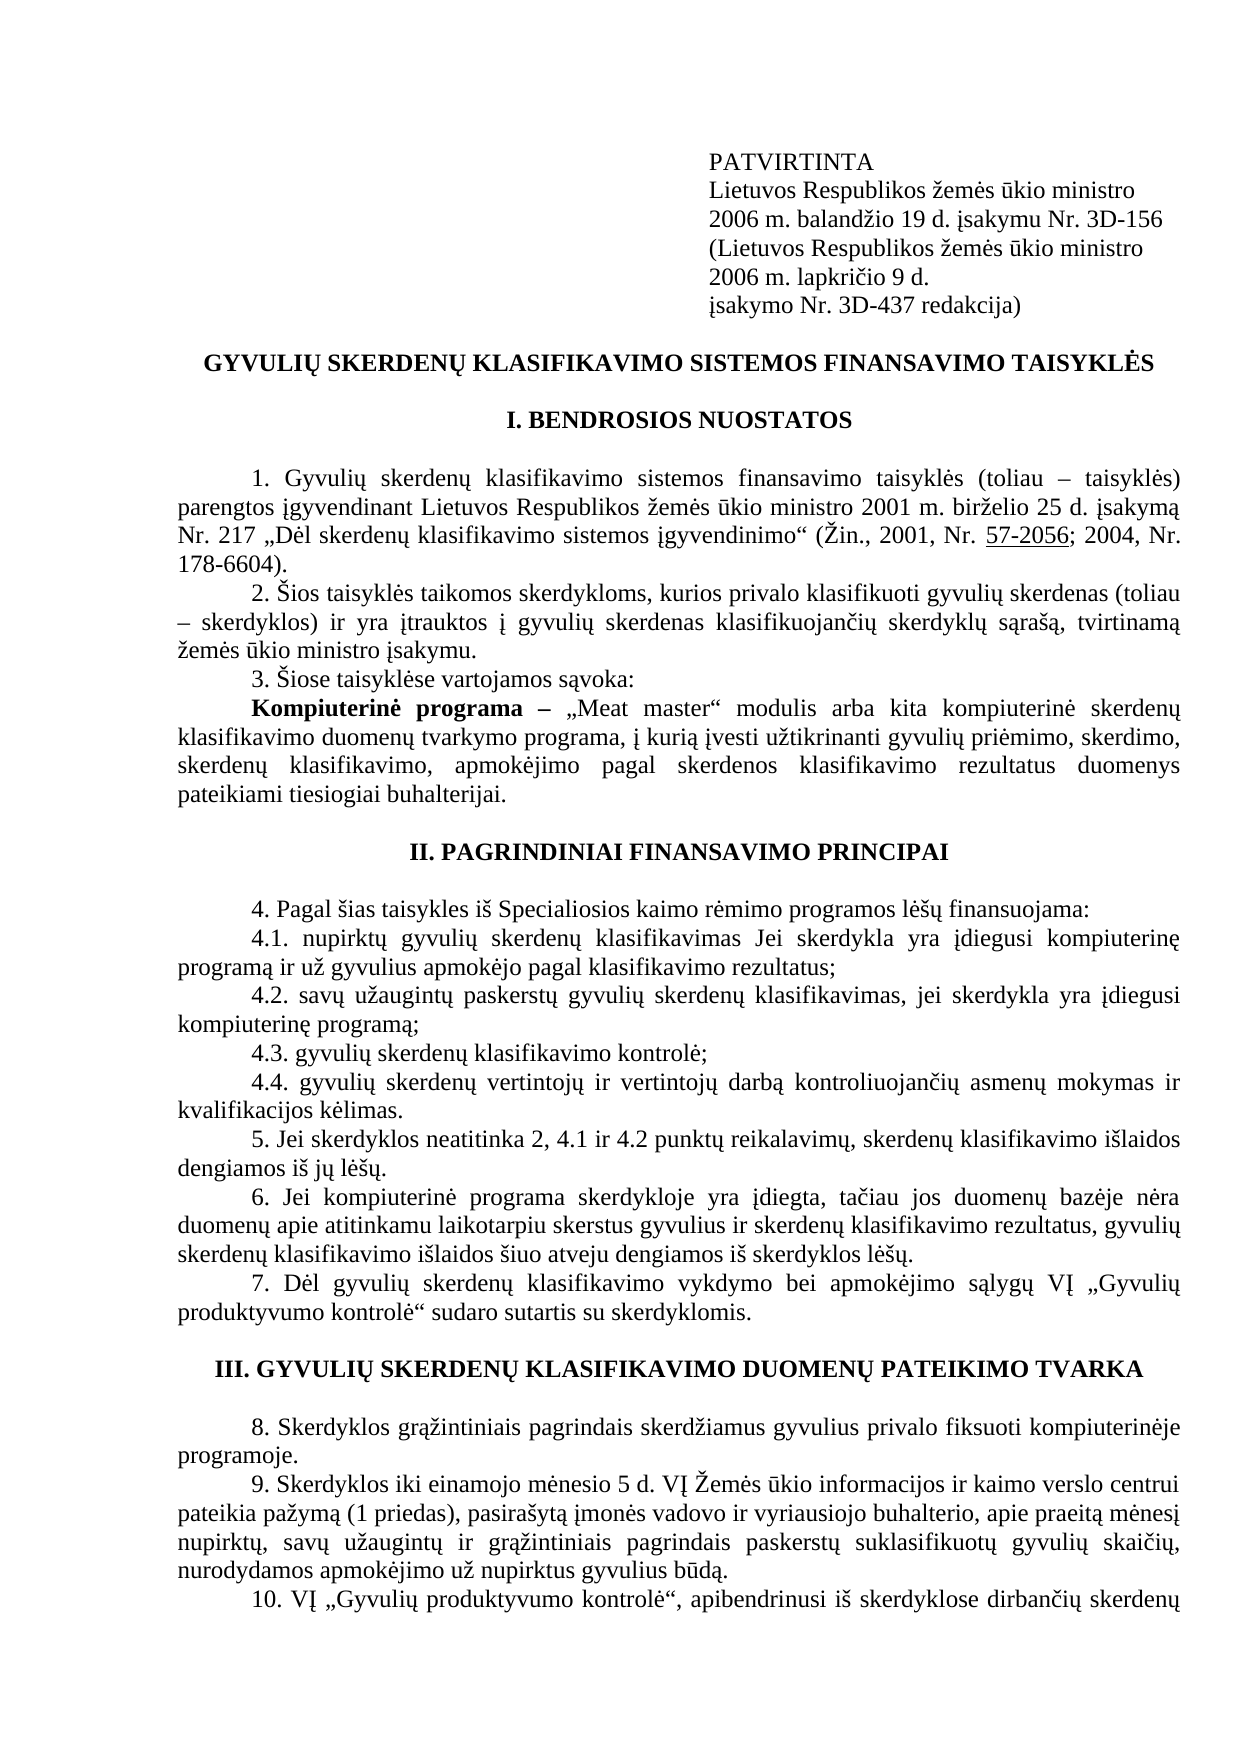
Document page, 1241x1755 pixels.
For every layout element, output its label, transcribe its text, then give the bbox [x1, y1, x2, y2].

text II. PAGRINDINIAI FINANSAVIMO PRINCIPAI [177, 837, 1181, 866]
text Kompiuterinė programa – „Meat master“ modulis arba kita kompiuterinė skerdenų klasifikavimo duomenų tvarkymo programa, į kurią įvesti užtikrinanti gyvulių priėmimo, skerdimo, skerdenų klasifikavimo, apmokėjimo pagal skerdenos klasifikavimo rezultatus duomenys pateikiami tiesiogiai buhalterijai. [177, 693, 1181, 808]
text I. BENDROSIOS NUOSTATOS [177, 406, 1181, 434]
text (Lietuvos Respublikos žemės ūkio ministro [177, 233, 1181, 262]
text III. GYVULIŲ SKERDENŲ KLASIFIKAVIMO DUOMENŲ PATEIKIMO TVARKA [177, 1354, 1181, 1383]
text 4.4. gyvulių skerdenų vertintojų ir vertintojų darbą kontroliuojančių asmenų mokymas ir kvalifikacijos kėlimas. [177, 1067, 1181, 1124]
text 1. Gyvulių skerdenų klasifikavimo sistemos finansavimo taisyklės (toliau – taisyklės) parengtos įgyvendinant Lietuvos Respublikos žemės ūkio ministro 2001 m. birželio 25 d. įsakymą Nr. 217 „Dėl skerdenų klasifikavimo sistemos įgyvendinimo“ (Žin., 2001, Nr. 57-2056; 2004, Nr. 178-6604). [177, 463, 1181, 578]
text 2006 m. lapkričio 9 d. [177, 262, 1181, 291]
text 5. Jei skerdyklos neatitinka 2, 4.1 ir 4.2 punktų reikalavimų, skerdenų klasifikavimo išlaidos dengiamos iš jų lėšų. [177, 1124, 1181, 1182]
text 6. Jei kompiuterinė programa skerdykloje yra įdiegta, tačiau jos duomenų bazėje nėra duomenų apie atitinkamu laikotarpiu skerstus gyvulius ir skerdenų klasifikavimo rezultatus, gyvulių skerdenų klasifikavimo išlaidos šiuo atveju dengiamos iš skerdyklos lėšų. [177, 1182, 1181, 1268]
text 2006 m. balandžio 19 d. įsakymu Nr. 3D-156 [177, 204, 1181, 233]
text 3. Šiose taisyklėse vartojamos sąvoka: [177, 664, 1181, 693]
text PATVIRTINTA [177, 147, 1181, 176]
text GYVULIŲ SKERDENŲ KLASIFIKAVIMO SISTEMOS FINANSAVIMO TAISYKLĖS [177, 348, 1181, 377]
text 4. Pagal šias taisykles iš Specialiosios kaimo rėmimo programos lėšų finansuojama: [177, 894, 1181, 923]
text 9. Skerdyklos iki einamojo mėnesio 5 d. VĮ Žemės ūkio informacijos ir kaimo verslo centrui pateikia pažymą (1 priedas), pasirašytą įmonės vadovo ir vyriausiojo buhalterio, apie praeitą mėnesį nupirktų, savų užaugintų ir grąžintiniais pagrindais paskerstų suklasifikuotų gyvulių skaičių, nurodydamos apmokėjimo už nupirktus gyvulius būdą. [177, 1469, 1181, 1584]
text įsakymo Nr. 3D-437 redakcija) [177, 291, 1181, 319]
text Lietuvos Respublikos žemės ūkio ministro [177, 176, 1181, 204]
text 4.1. nupirktų gyvulių skerdenų klasifikavimas Jei skerdykla yra įdiegusi kompiuterinę programą ir už gyvulius apmokėjo pagal klasifikavimo rezultatus; [177, 923, 1181, 981]
text 7. Dėl gyvulių skerdenų klasifikavimo vykdymo bei apmokėjimo sąlygų VĮ „Gyvulių produktyvumo kontrolė“ sudaro sutartis su skerdyklomis. [177, 1268, 1181, 1326]
text 8. Skerdyklos grąžintiniais pagrindais skerdžiamus gyvulius privalo fiksuoti kompiuterinėje programoje. [177, 1412, 1181, 1469]
text 10. VĮ „Gyvulių produktyvumo kontrolė“, apibendrinusi iš skerdyklose dirbančių skerdenų [177, 1584, 1181, 1613]
text 2. Šios taisyklės taikomos skerdykloms, kurios privalo klasifikuoti gyvulių skerdenas (toliau – skerdyklos) ir yra įtrauktos į gyvulių skerdenas klasifikuojančių skerdyklų sąrašą, tvirtinamą žemės ūkio ministro įsakymu. [177, 578, 1181, 664]
text 4.3. gyvulių skerdenų klasifikavimo kontrolė; [177, 1038, 1181, 1067]
text 4.2. savų užaugintų paskerstų gyvulių skerdenų klasifikavimas, jei skerdykla yra įdiegusi kompiuterinę programą; [177, 981, 1181, 1038]
